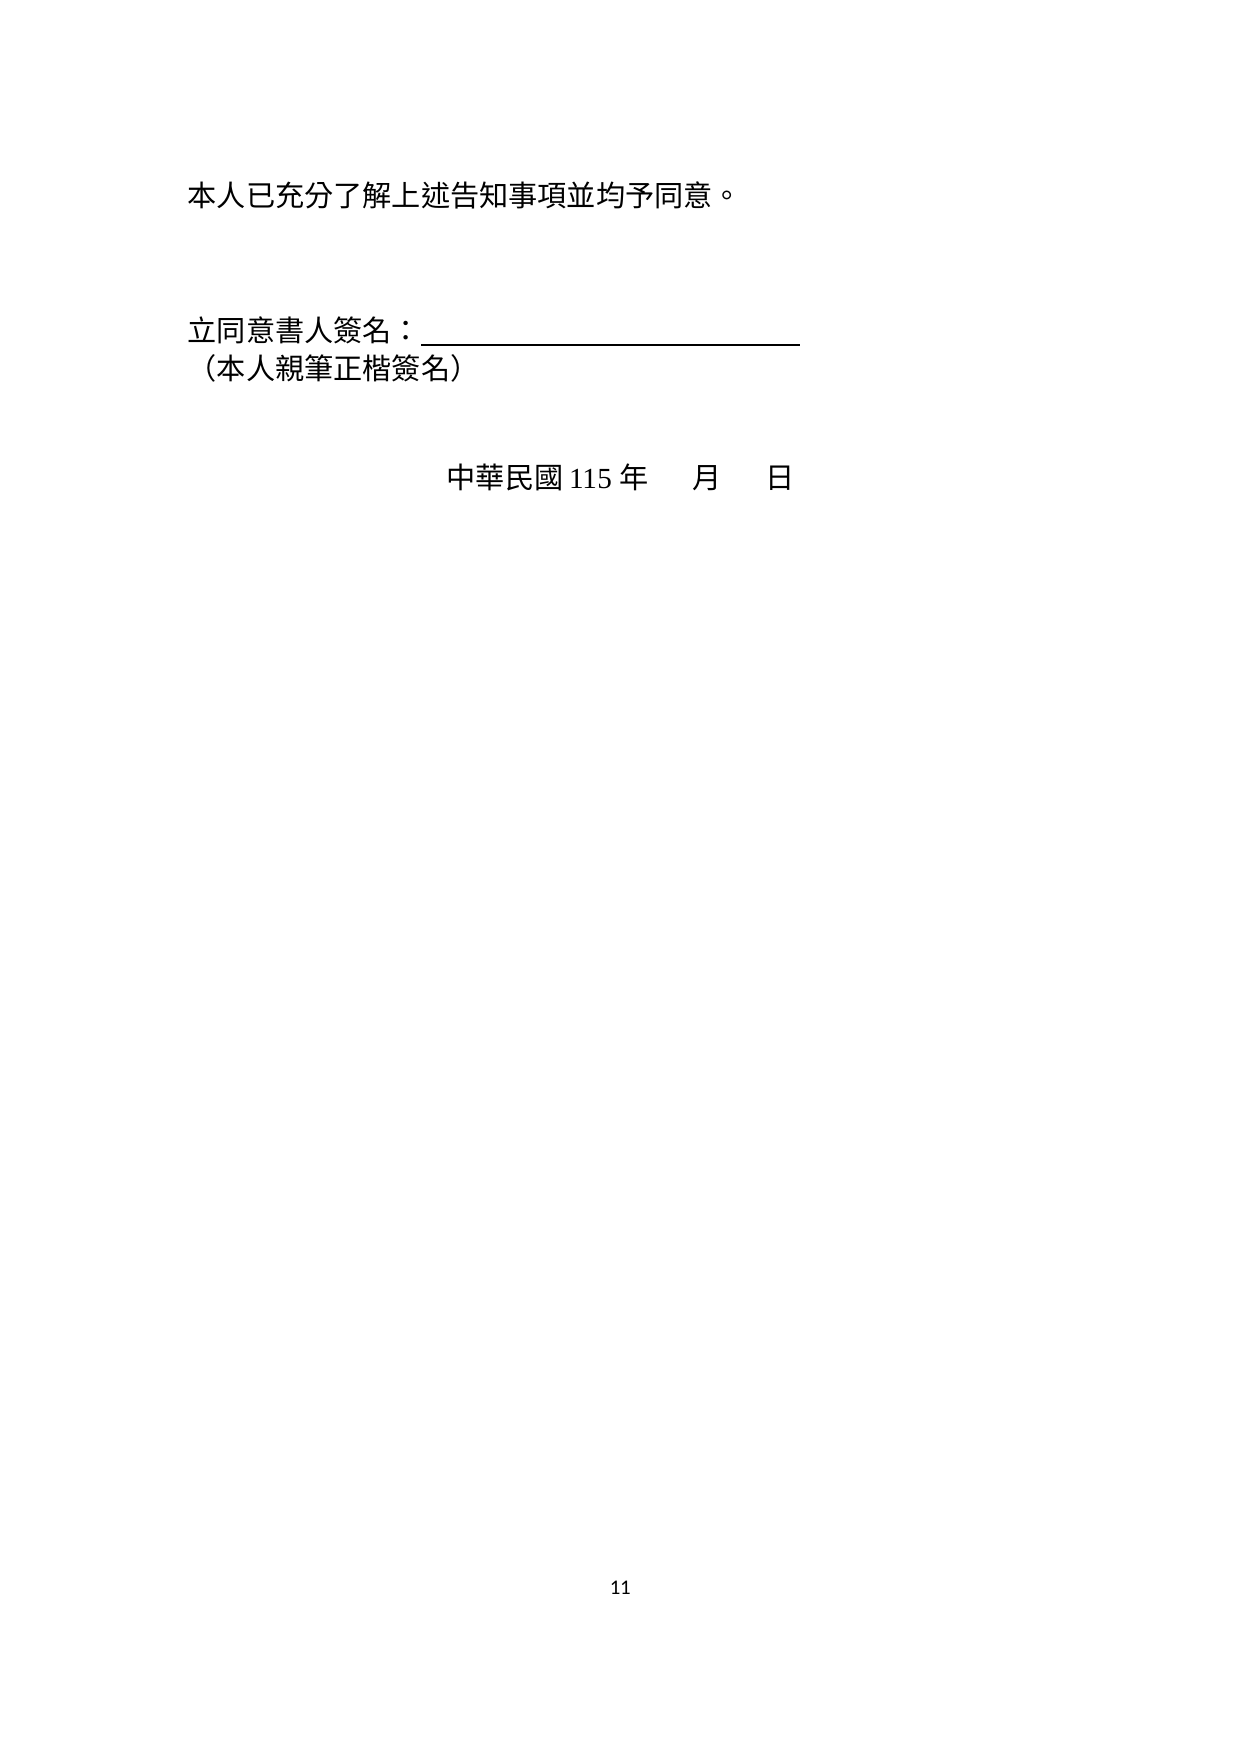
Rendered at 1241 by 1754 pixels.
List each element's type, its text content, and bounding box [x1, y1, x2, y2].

text （本人親筆正楷簽名） [187, 350, 1053, 387]
text 立同意書人簽名： [187, 287, 1053, 350]
text 本人已充分了解上述告知事項並均予同意。 [187, 175, 1053, 214]
text 中華民國115 年 月 日 [187, 458, 1053, 496]
